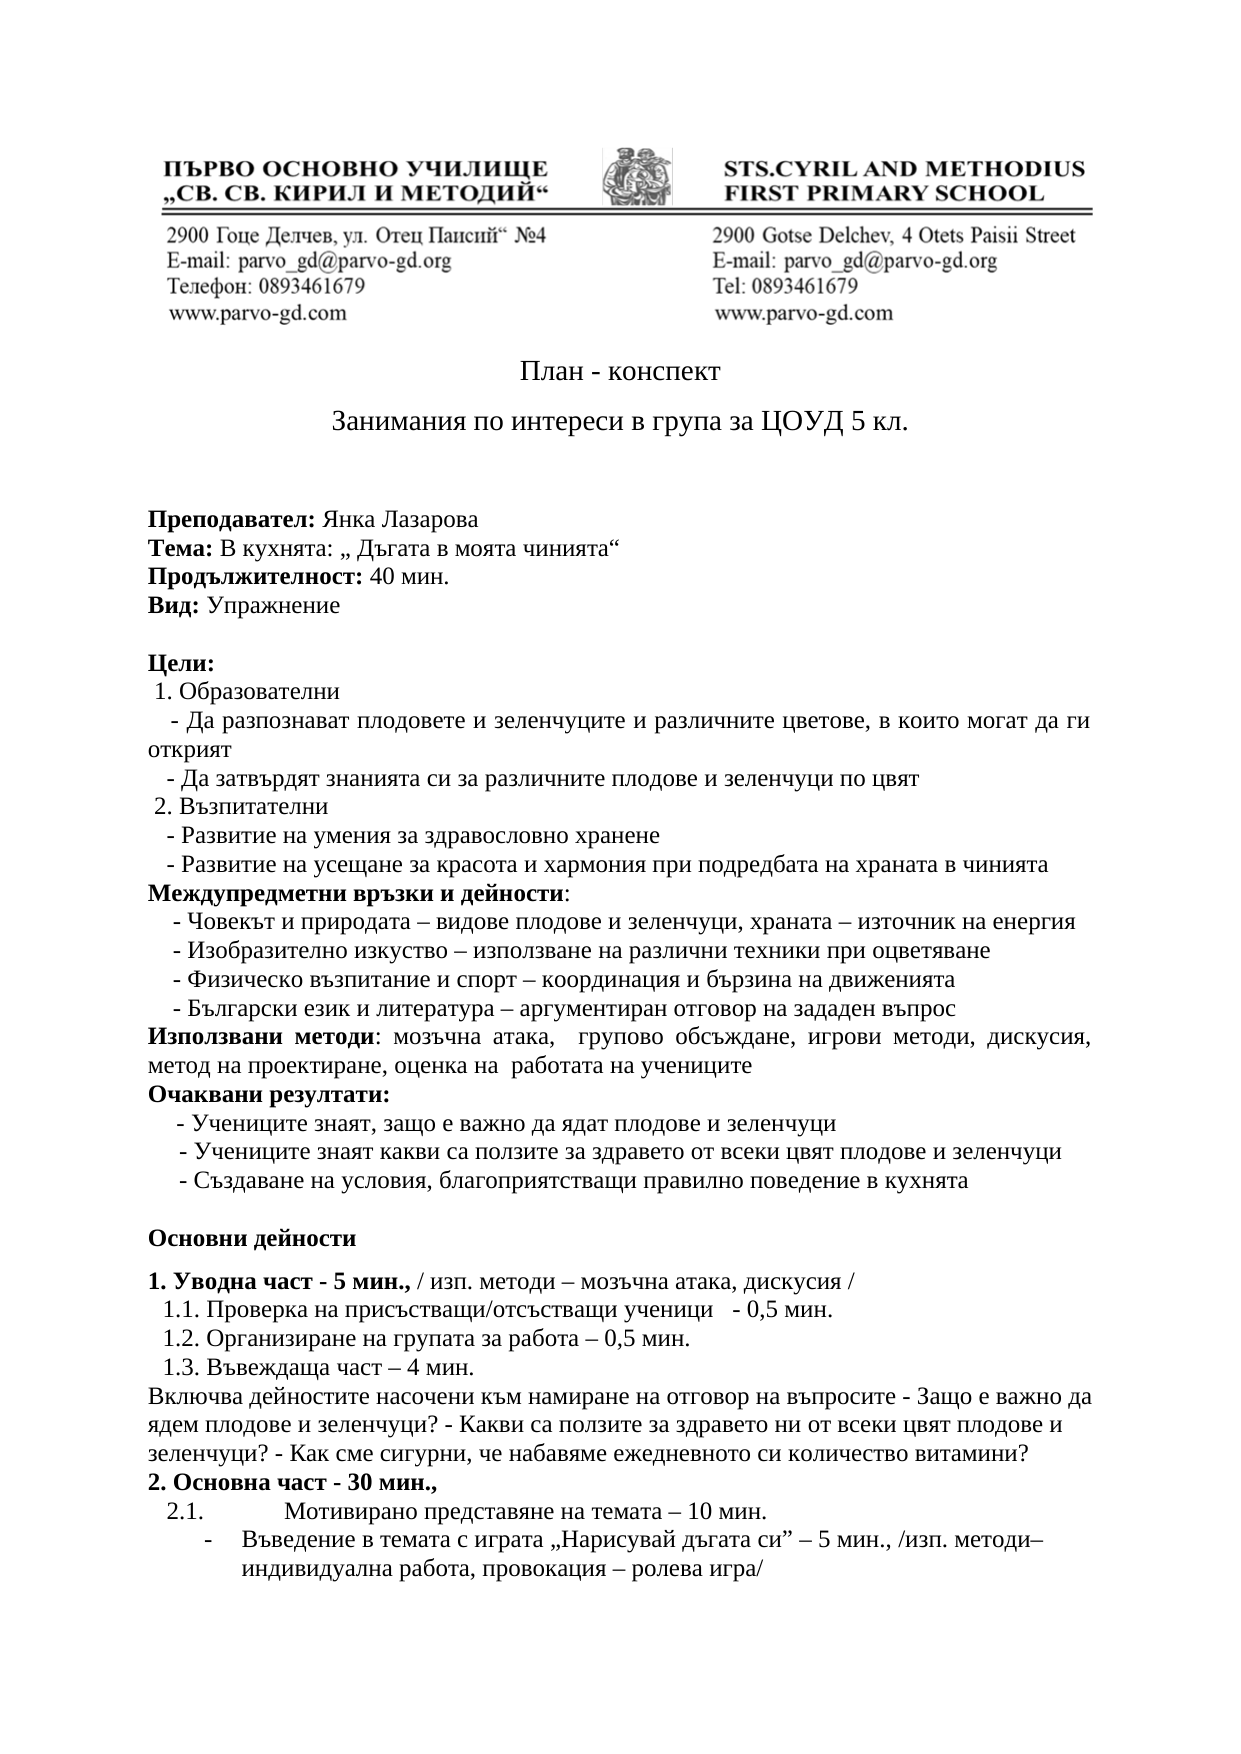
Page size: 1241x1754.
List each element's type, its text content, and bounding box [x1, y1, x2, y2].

text Очаквани резултати: [148, 1079, 1093, 1108]
text - Изобразително изкуство – използване на различни техники при оцветяване [148, 935, 1093, 964]
text Вид: Упражнение [148, 590, 1093, 619]
text Тема: В кухнята: „ Дъгата в моята чинията“ [148, 533, 1093, 561]
text - Създаване на условия, благоприятстващи правилно поведение в кухнята [148, 1165, 1093, 1194]
list Мотивирано представяне на темата – 10 мин. [166, 1496, 1093, 1524]
text 1. Образователни [148, 676, 1093, 705]
text 1.1. Проверка на присъстващи/отсъстващи ученици - 0,5 мин. [162, 1294, 1093, 1323]
text - Да разпознават плодовете и зеленчуците и различните цветове, в които могат да ги открият [148, 705, 1093, 763]
text - Развитие на усещане за красота и хармония при подредбата на храната в чинията [148, 849, 1093, 878]
text 1.2. Организиране на групата за работа – 0,5 мин. [162, 1323, 1093, 1352]
text - Човекът и природата – видове плодове и зеленчуци, храната – източник на енергия [148, 906, 1093, 935]
text 1. Уводна част - 5 мин., / изп. методи – мозъчна атака, дискусия / [148, 1266, 1093, 1294]
text Междупредметни връзки и дейности: [148, 878, 1093, 906]
text Използвани методи: мозъчна атака, групово обсъждане, игрови методи, дискусия, метод на проектиране, оценка на работата на учениците [148, 1021, 1093, 1079]
text - Развитие на умения за здравословно хранене [148, 820, 1093, 849]
text - Да затвърдят знанията си за различните плодове и зеленчуци по цвят [148, 763, 1093, 791]
text Преподавател: Янка Лазарова [148, 504, 1093, 533]
list Въведение в темата с играта „Нарисувай дъгата си” – 5 мин., /изп. методи– индивидуална работа, провокация – ролева игра/ [204, 1524, 1093, 1582]
text 1.3. Въвеждаща част – 4 мин. [162, 1352, 1093, 1381]
text План - конспект [148, 353, 1093, 387]
text Занимания по интереси в група за ЦОУД 5 кл. [148, 403, 1093, 437]
text 2. Основна част - 30 мин., [148, 1467, 1093, 1496]
text - Физическо възпитание и спорт – координация и бързина на движенията [148, 964, 1093, 993]
text - Учениците знаят, защо е важно да ядат плодове и зеленчуци [148, 1108, 1093, 1136]
text - Български език и литература – аргументиран отговор на зададен въпрос [148, 993, 1093, 1021]
text Основни дейности [148, 1223, 1093, 1251]
text Цели: [148, 648, 1093, 676]
text 2. Възпитателни [148, 791, 1093, 820]
text - Учениците знаят какви са ползите за здравето от всеки цвят плодове и зеленчуци [148, 1136, 1093, 1165]
text Включва дейностите насочени към намиране на отговор на въпросите - Защо е важно да ядем плодове и зеленчуци? - Какви са ползите за здравето ни от всеки цвят плодове и зеленчуци? - Как сме сигурни, че набавяме ежедневното си количество витамини? [148, 1381, 1093, 1467]
text Продължителност: 40 мин. [148, 561, 1093, 590]
